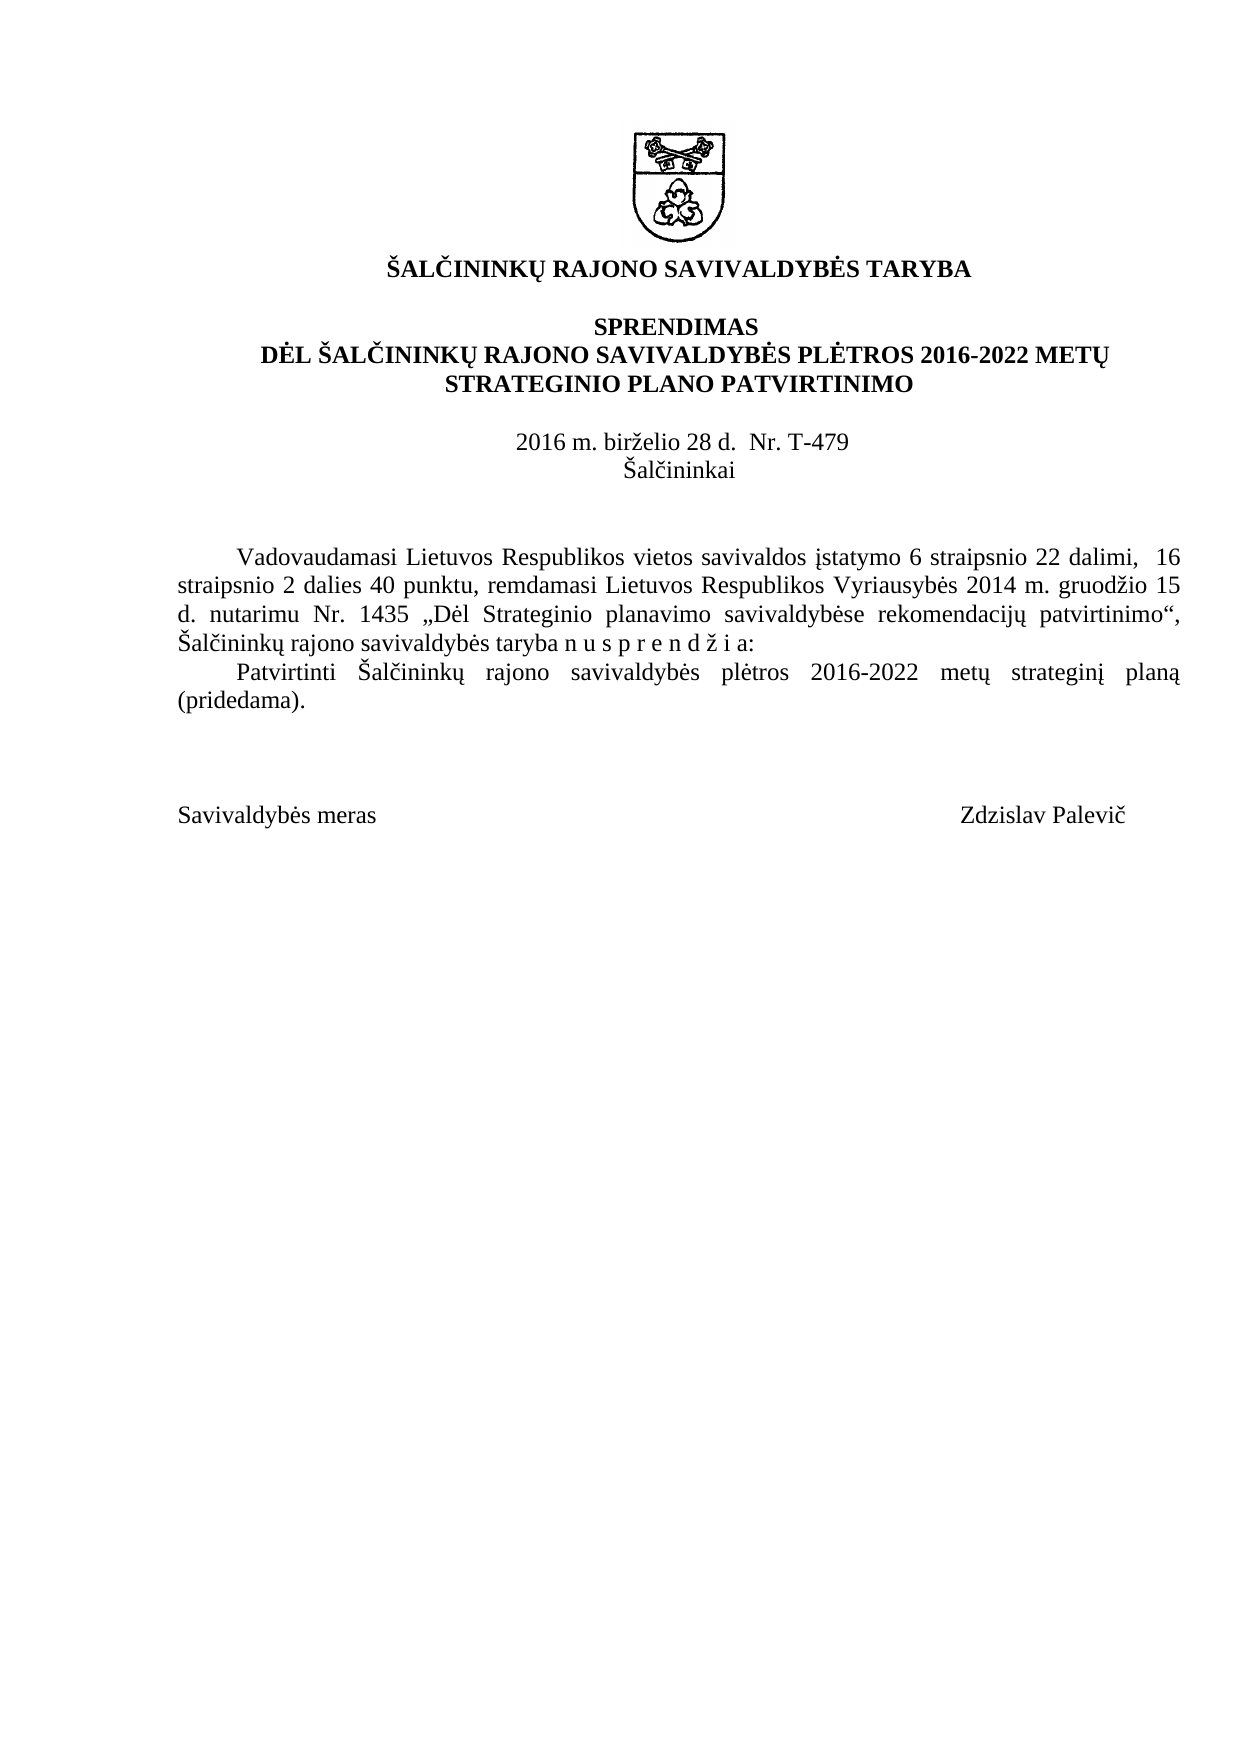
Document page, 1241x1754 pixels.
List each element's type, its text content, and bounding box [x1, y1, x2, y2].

text Vadovaudamasi Lietuvos Respublikos vietos savivaldos įstatymo 6 straipsnio 22 dalimi, 16 straipsnio 2 dalies 40 punktu, remdamasi Lietuvos Respublikos Vyriausybės 2014 m. gruodžio 15 d. nutarimu Nr. 1435 „Dėl Strateginio planavimo savivaldybėse rekomendacijų patvirtinimo“, Šalčininkų rajono savivaldybės taryba n u s p r e n d ž i a: [177, 542, 1181, 657]
text ŠALČININKŲ RAJONO SAVIVALDYBĖS TARYBA [177, 254, 1181, 283]
text Savivaldybės meras Zdzislav Palevič [177, 800, 1181, 829]
text 2016 m. birželio 28 d. Nr. T-479 [177, 427, 1181, 455]
text SPRENDIMAS [177, 312, 1181, 340]
text Šalčininkai [177, 455, 1181, 484]
text DĖL ŠALČININKŲ RAJONO SAVIVALDYBĖS PLĖTROS 2016-2022 METŲ STRATEGINIO PLANO PATVIRTINIMO [177, 340, 1181, 398]
text Patvirtinti Šalčininkų rajono savivaldybės plėtros 2016-2022 metų strateginį planą (pridedama). [177, 657, 1181, 714]
